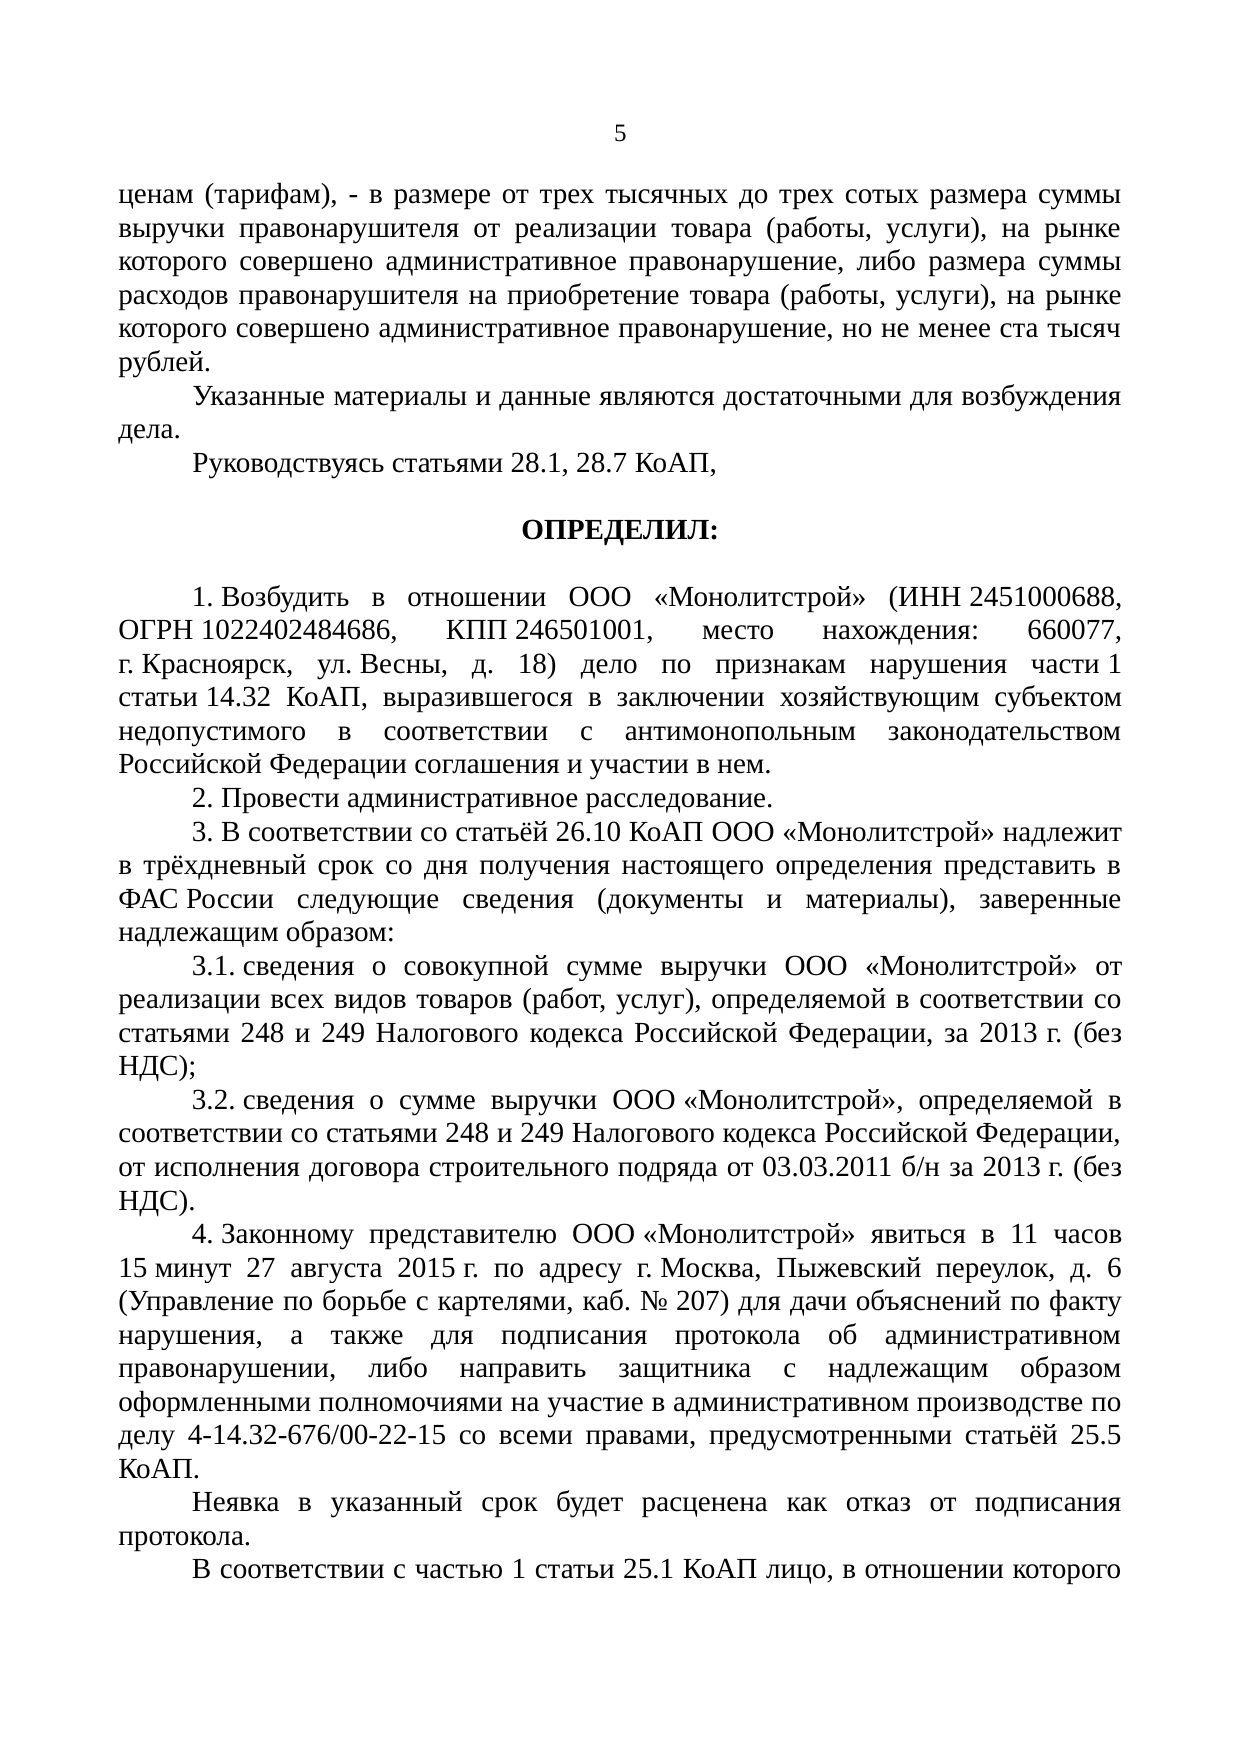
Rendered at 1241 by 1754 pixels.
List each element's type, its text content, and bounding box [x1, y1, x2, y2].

text Указанные материалы и данные являются достаточными для возбуждения дела. [118, 378, 1122, 445]
text 4. Законному представителю ООО «Монолитстрой» явиться в 11 часов 15 минут 27 августа 2015 г. по адресу г. Москва, Пыжевский переулок, д. 6 (Управление по борьбе с картелями, каб. № 207) для дачи объяснений по факту нарушения, а также для подписания протокола об административном правонарушении, либо направить защитника с надлежащим образом оформленными полномочиями на участие в административном производстве по делу 4-14.32-676/00-22-15 со всеми правами, предусмотренными статьёй 25.5 КоАП. [118, 1216, 1122, 1484]
text ценам (тарифам), - в размере от трех тысячных до трех сотых размера суммы выручки правонарушителя от реализации товара (работы, услуги), на рынке которого совершено административное правонарушение, либо размера суммы расходов правонарушителя на приобретение товара (работы, услуги), на рынке которого совершено административное правонарушение, но не менее ста тысяч рублей. [118, 176, 1122, 378]
text 3. В соответствии со статьёй 26.10 КоАП ООО «Монолитстрой» надлежит в трёхдневный срок со дня получения настоящего определения представить в ФАС России следующие сведения (документы и материалы), заверенные надлежащим образом: [118, 814, 1122, 948]
text 3.2. сведения о сумме выручки ООО «Монолитстрой», определяемой в соответствии со статьями 248 и 249 Налогового кодекса Российской Федерации, от исполнения договора строительного подряда от 03.03.2011 б/н за 2013 г. (без НДС). [118, 1082, 1122, 1216]
text Руководствуясь статьями 28.1, 28.7 КоАП, [118, 445, 1122, 478]
text 1. Возбудить в отношении ООО «Монолитстрой» (ИНН 2451000688, ОГРН 1022402484686, КПП 246501001, место нахождения: 660077, г. Красноярск, ул. Весны, д. 18) дело по признакам нарушения части 1 статьи 14.32 КоАП, выразившегося в заключении хозяйствующим субъектом недопустимого в соответствии с антимонопольным законодательством Российской Федерации соглашения и участии в нем. [118, 579, 1122, 780]
text 2. Провести административное расследование. [118, 780, 1122, 814]
text Неявка в указанный срок будет расценена как отказ от подписания протокола. [118, 1484, 1122, 1552]
text ОПРЕДЕЛИЛ: [118, 512, 1122, 545]
text 3.1. сведения о совокупной сумме выручки ООО «Монолитстрой» от реализации всех видов товаров (работ, услуг), определяемой в соответствии со статьями 248 и 249 Налогового кодекса Российской Федерации, за 2013 г. (без НДС); [118, 948, 1122, 1082]
text В соответствии с частью 1 статьи 25.1 КоАП лицо, в отношении которого [118, 1552, 1122, 1585]
